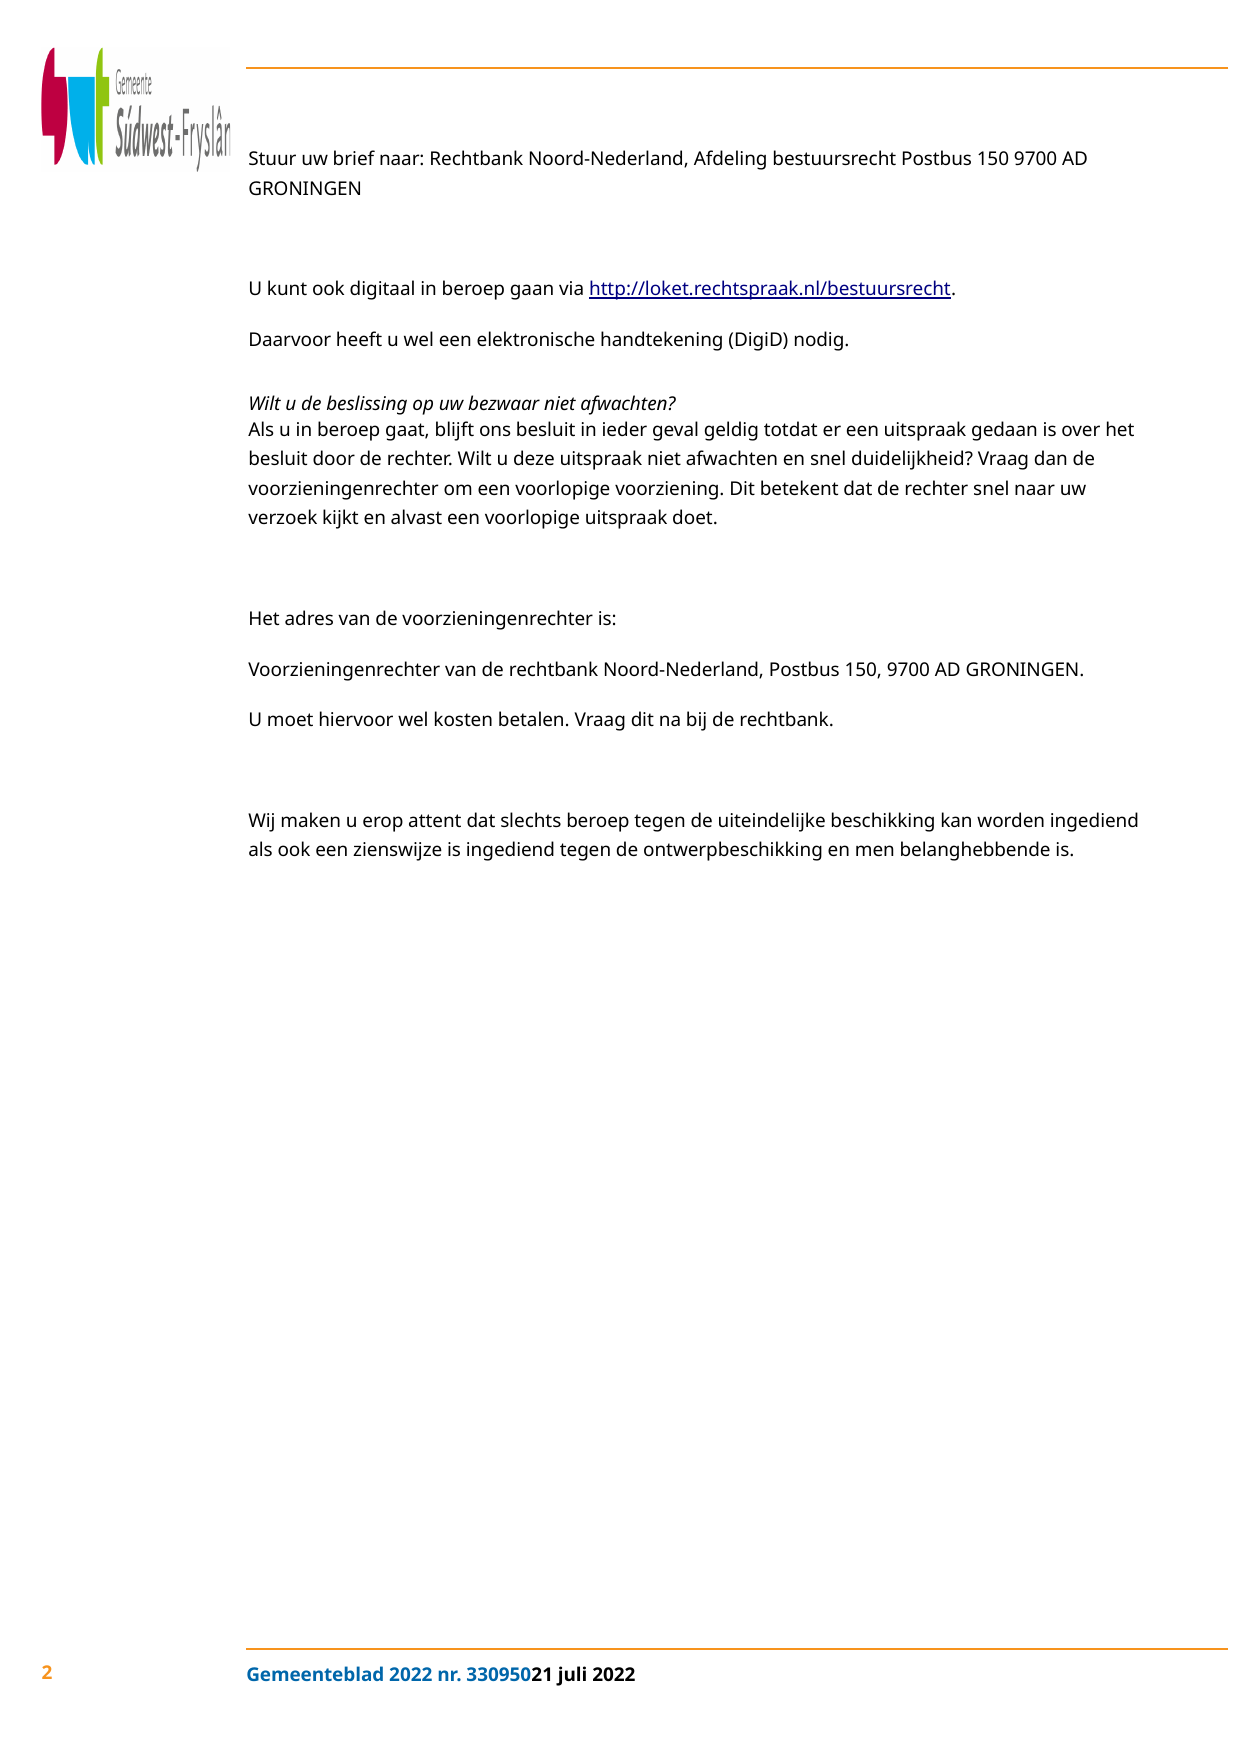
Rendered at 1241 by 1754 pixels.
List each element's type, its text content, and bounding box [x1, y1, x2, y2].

text U kunt ook digitaal in beroep gaan via http://loket.rechtspraak.nl/bestuursrecht. [248, 276, 1152, 301]
text Voorzieningenrechter van de rechtbank Noord-Nederland, Postbus 150, 9700 AD GRONINGEN. [248, 656, 1152, 681]
text Wij maken u erop attent dat slechts beroep tegen de uiteindelijke beschikking kan worden ingediend als ook een zienswijze is ingediend tegen de ontwerpbeschikking en men belanghebbende is. [248, 807, 1152, 862]
text Daarvoor heeft u wel een elektronische handtekening (DigiD) nodig. [248, 326, 1152, 352]
text Het adres van de voorzieningenrechter is: [248, 605, 1152, 631]
picture [41, 47, 231, 172]
text Stuur uw brief naar: Rechtbank Noord-Nederland, Afdeling bestuursrecht Postbus 150 9700 AD GRONINGEN [248, 145, 1152, 201]
text Als u in beroep gaat, blijft ons besluit in ieder geval geldig totdat er een uitspraak gedaan is over het besluit door de rechter. Wilt u deze uitspraak niet afwachten en snel duidelijkheid? Vraag dan de voorzieningenrechter om een voorlopige voorziening. Dit betekent dat de rechter snel naar uw verzoek kijkt en alvast een voorlopige uitspraak doet. [248, 416, 1152, 530]
text Wilt u de beslissing op uw bezwaar niet afwachten? [248, 390, 1152, 416]
text U moet hiervoor wel kosten betalen. Vraag dit na bij de rechtbank. [248, 706, 1152, 732]
